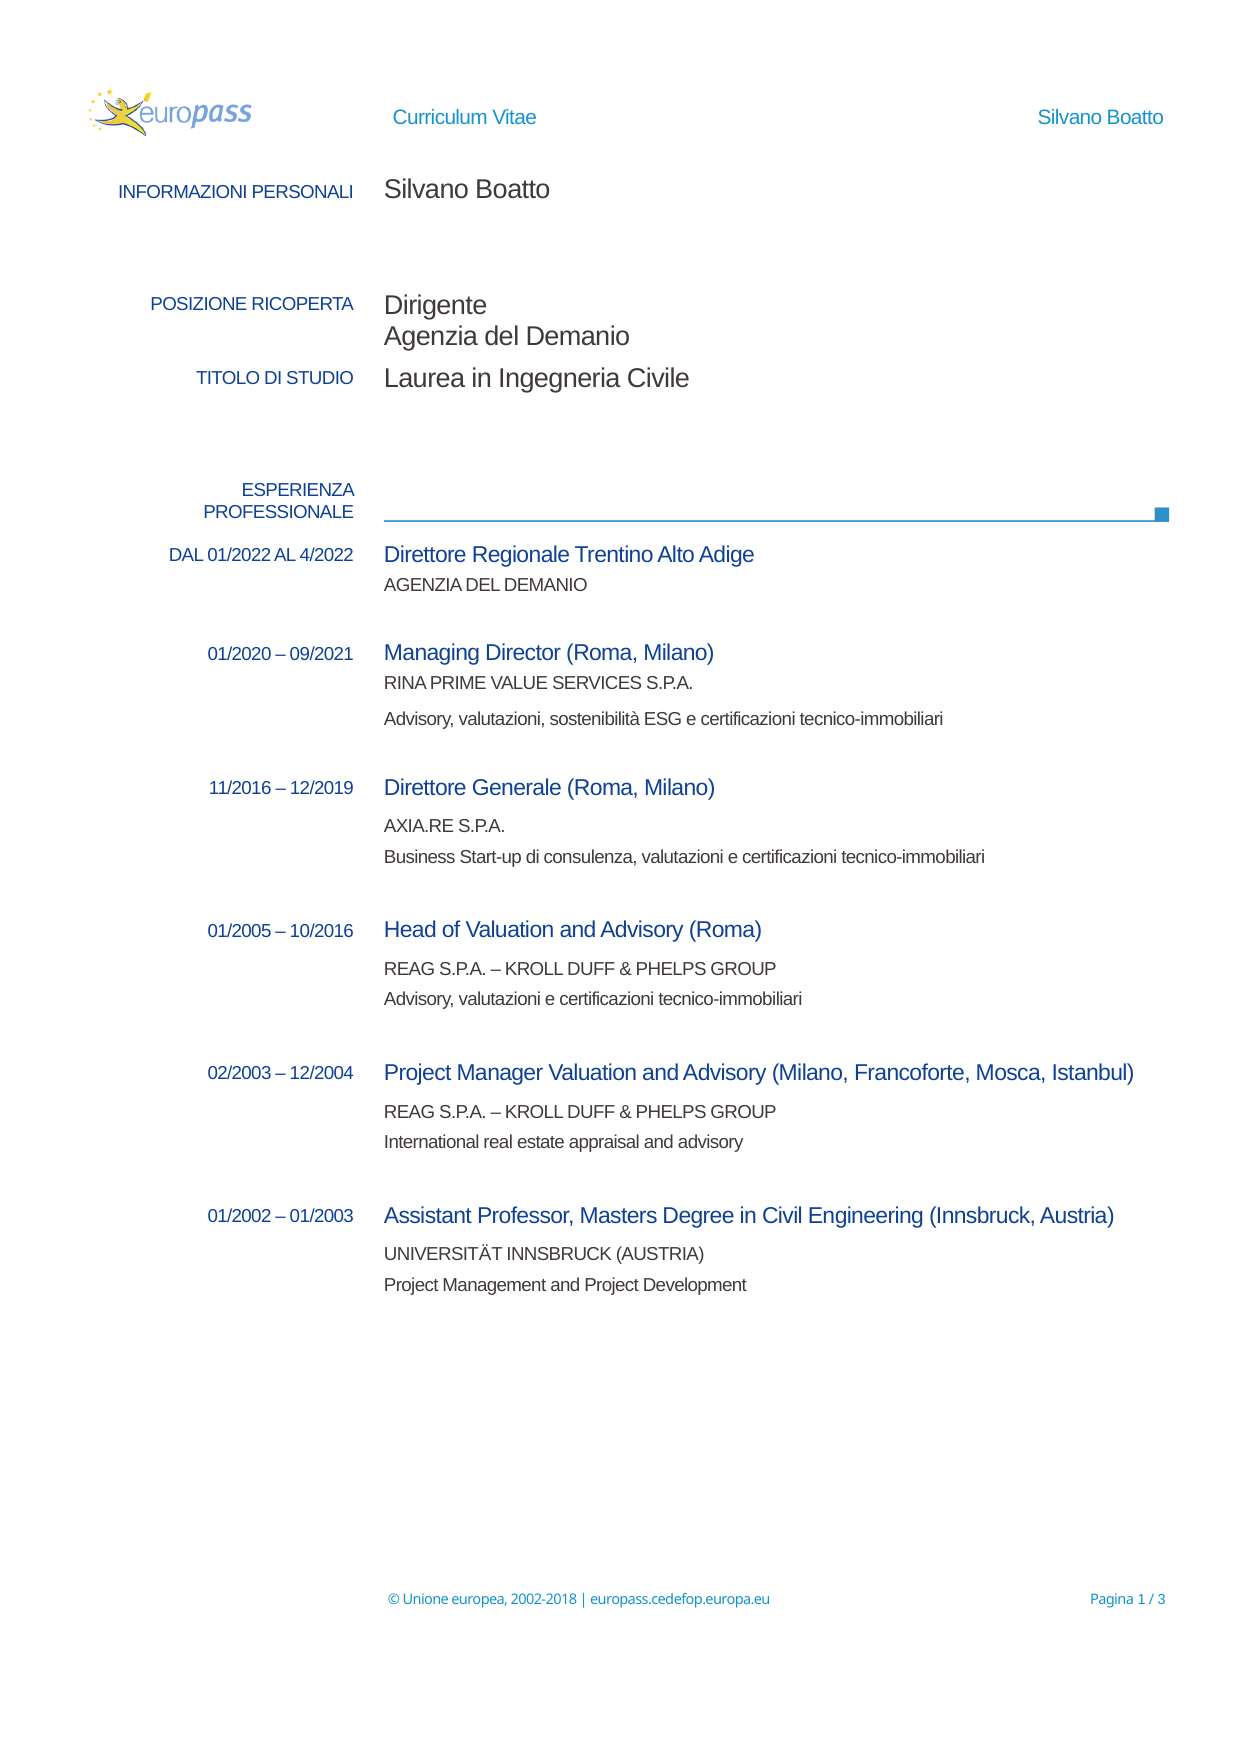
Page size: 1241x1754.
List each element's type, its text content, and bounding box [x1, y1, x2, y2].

table_header [384, 414, 1169, 519]
table_cell UNIVERSITÄT INNSBRUCK (AUSTRIA) [384, 1237, 1169, 1273]
table_cell Managing Director (Roma, Milano) [384, 639, 1169, 666]
table_header POSIZIONE RICOPERTA [89, 250, 384, 360]
table_cell RINA PRIME VALUE SERVICES S.P.A. Advisory, valutazioni, sostenibilità ESG e certificazioni tecnico-immobiliari [384, 666, 1169, 738]
table_cell [89, 1131, 384, 1166]
table_cell Project Manager Valuation and Advisory (Milano, Francoforte, Mosca, Istanbul) [384, 1059, 1169, 1094]
table_cell [89, 988, 384, 1024]
table_cell Advisory, valutazioni e certificazioni tecnico-immobiliari [384, 988, 1169, 1024]
table_cell 01/2020 – 09/2021 [89, 639, 384, 738]
table_cell Assistant Professor, Masters Degree in Civil Engineering (Innsbruck, Austria) [384, 1202, 1169, 1237]
table_cell International real estate appraisal and advisory [384, 1131, 1169, 1166]
table_cell AGENZIA DEL DEMANIO [384, 568, 1169, 604]
table_cell Direttore Generale (Roma, Milano) [384, 774, 1169, 809]
table_cell [89, 1095, 384, 1131]
table_cell [89, 1166, 384, 1202]
table_cell 11/2016 – 12/2019 [89, 774, 384, 809]
table_cell TITOLO DI STUDIO [89, 360, 384, 395]
table_header Silvano Boatto [384, 171, 1169, 207]
table_cell Business Start-up di consulenza, valutazioni e certificazioni tecnico-immobiliari [384, 846, 1169, 881]
table_cell Project Management and Project Development [384, 1274, 1169, 1309]
table_cell [89, 809, 384, 846]
table_cell [89, 604, 384, 639]
table_cell AXIA.RE S.P.A. [384, 809, 1169, 846]
table_cell [89, 881, 384, 916]
table_cell [89, 1274, 384, 1309]
table_cell [89, 1024, 384, 1059]
table_cell 01/2002 – 01/2003 [89, 1202, 384, 1237]
table_cell [384, 739, 1169, 774]
table_cell [384, 604, 1169, 639]
table_cell [384, 1166, 1169, 1202]
table_cell [89, 952, 384, 988]
table_cell REAG S.P.A. – KROLL DUFF & PHELPS GROUP [384, 952, 1169, 988]
table_cell 02/2003 – 12/2004 [89, 1059, 384, 1094]
table_cell 01/2005 – 10/2016 [89, 916, 384, 952]
table_cell [384, 881, 1169, 916]
table_header INFORMAZIONI PERSONALI [89, 171, 384, 207]
table_cell Head of Valuation and Advisory (Roma) [384, 916, 1169, 952]
table_header dal 01/2022 al 4/2022 [89, 541, 384, 604]
table_cell [89, 1309, 384, 1344]
table_cell [384, 1024, 1169, 1059]
table_cell REAG S.P.A. – KROLL DUFF & PHELPS GROUP [384, 1095, 1169, 1131]
table_cell [89, 1237, 384, 1273]
table_header Direttore Regionale Trentino Alto Adige [384, 541, 1169, 568]
table_header Dirigente Agenzia del Demanio [384, 250, 1169, 360]
table_cell [384, 1309, 1169, 1344]
table_header ESPERIENZA PROFESSIONALE [89, 414, 384, 522]
table_cell [89, 739, 384, 774]
table_cell [89, 207, 1169, 230]
table_cell Laurea in Ingegneria Civile [384, 360, 1169, 395]
table_cell [89, 846, 384, 881]
